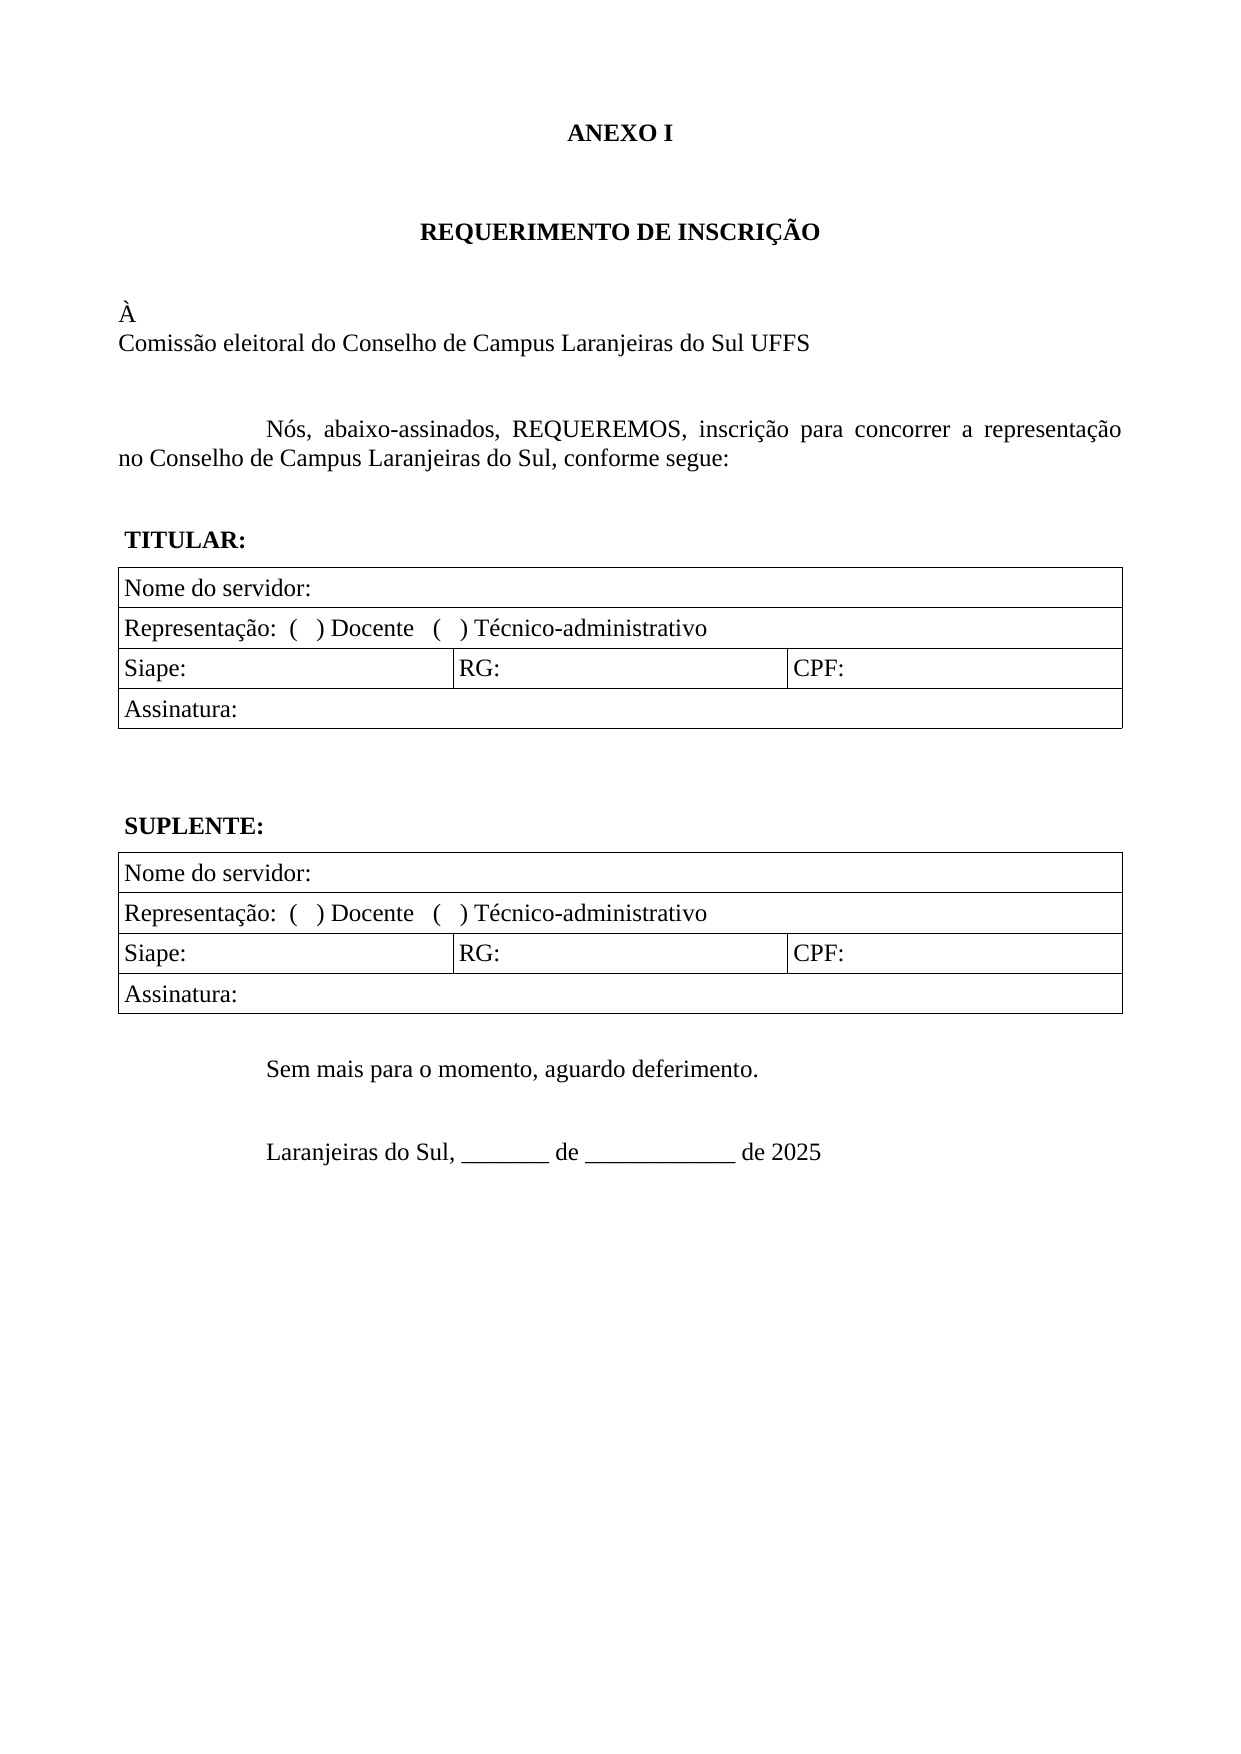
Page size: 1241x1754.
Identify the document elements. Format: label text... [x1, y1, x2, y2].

table_cell Representação: ( ) Docente ( ) Técnico-administrativo [119, 893, 1122, 933]
table_cell Assinatura: [119, 974, 1122, 1013]
table_cell CPF: [788, 934, 1122, 973]
table_cell Siape: [119, 934, 453, 973]
text Laranjeiras do Sul, _______ de ____________ de 2025 [118, 1137, 1122, 1166]
text Comissão eleitoral do Conselho de Campus Laranjeiras do Sul UFFS [118, 328, 1122, 357]
text ANEXO I [118, 118, 1122, 147]
text Sem mais para o momento, aguardo deferimento. [118, 1054, 1122, 1083]
table_header Nome do servidor: [119, 568, 1122, 607]
table_cell RG: [454, 934, 787, 973]
table_cell Assinatura: [119, 689, 1122, 728]
text TITULAR: [118, 526, 1122, 554]
text À [118, 299, 1122, 328]
table_cell RG: [454, 649, 787, 688]
text REQUERIMENTO DE INSCRIÇÃO [118, 217, 1122, 246]
table_cell Siape: [119, 649, 453, 688]
table_header Nome do servidor: [119, 853, 1122, 892]
table_cell CPF: [788, 649, 1122, 688]
text Nós, abaixo-assinados, REQUEREMOS, inscrição para concorrer a representação no Conselho de Campus Laranjeiras do Sul, conforme segue: [118, 414, 1122, 472]
table_cell Representação: ( ) Docente ( ) Técnico-administrativo [119, 608, 1122, 647]
text SUPLENTE: [118, 811, 1122, 839]
